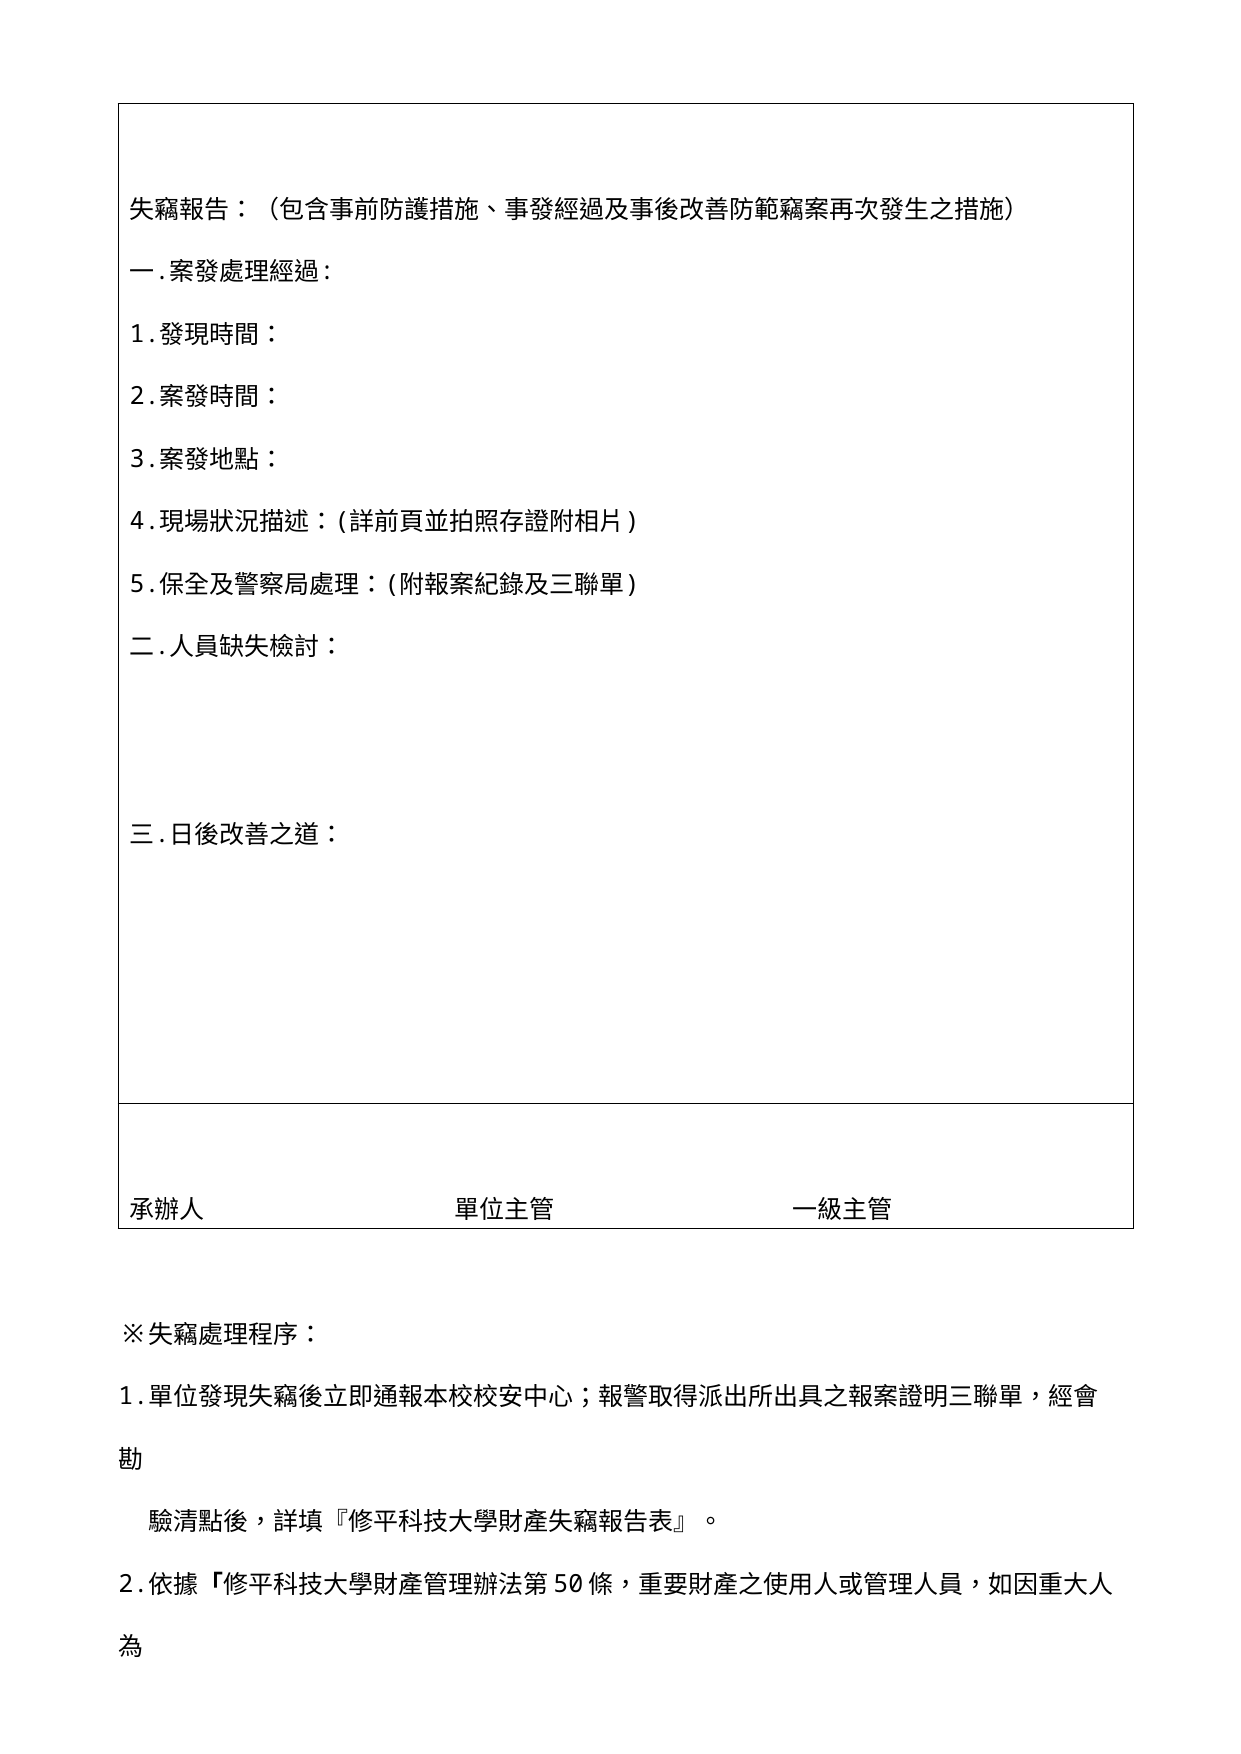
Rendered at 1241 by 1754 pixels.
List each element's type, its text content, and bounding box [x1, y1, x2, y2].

table_cell 失竊報告：（包含事前防護措施、事發經過及事後改善防範竊案再次發生之措施） 一.案發處理經過: 1.發現時間： 2.案發時間： 3.案發地點： 4.現場狀況描述：(詳前頁並拍照存證附相片) 5.保全及警察局處理：(附報案紀錄及三聯單) 二.人員缺失檢討： 三.日後改善之道： [119, 104, 1133, 1103]
table_cell 承辦人 單位主管 一級主管 [119, 1104, 1133, 1228]
text 2.依據「修平科技大學財產管理辦法第50條，重要財產之使用人或管理人員，如因重大人為 [118, 1541, 1122, 1666]
text 1.單位發現失竊後立即通報本校校安中心；報警取得派出所出具之報案證明三聯單，經會勘 [118, 1353, 1122, 1478]
text 驗清點後，詳填『修平科技大學財產失竊報告表』。 [118, 1478, 1122, 1541]
text ※失竊處理程序： [118, 1291, 1122, 1353]
